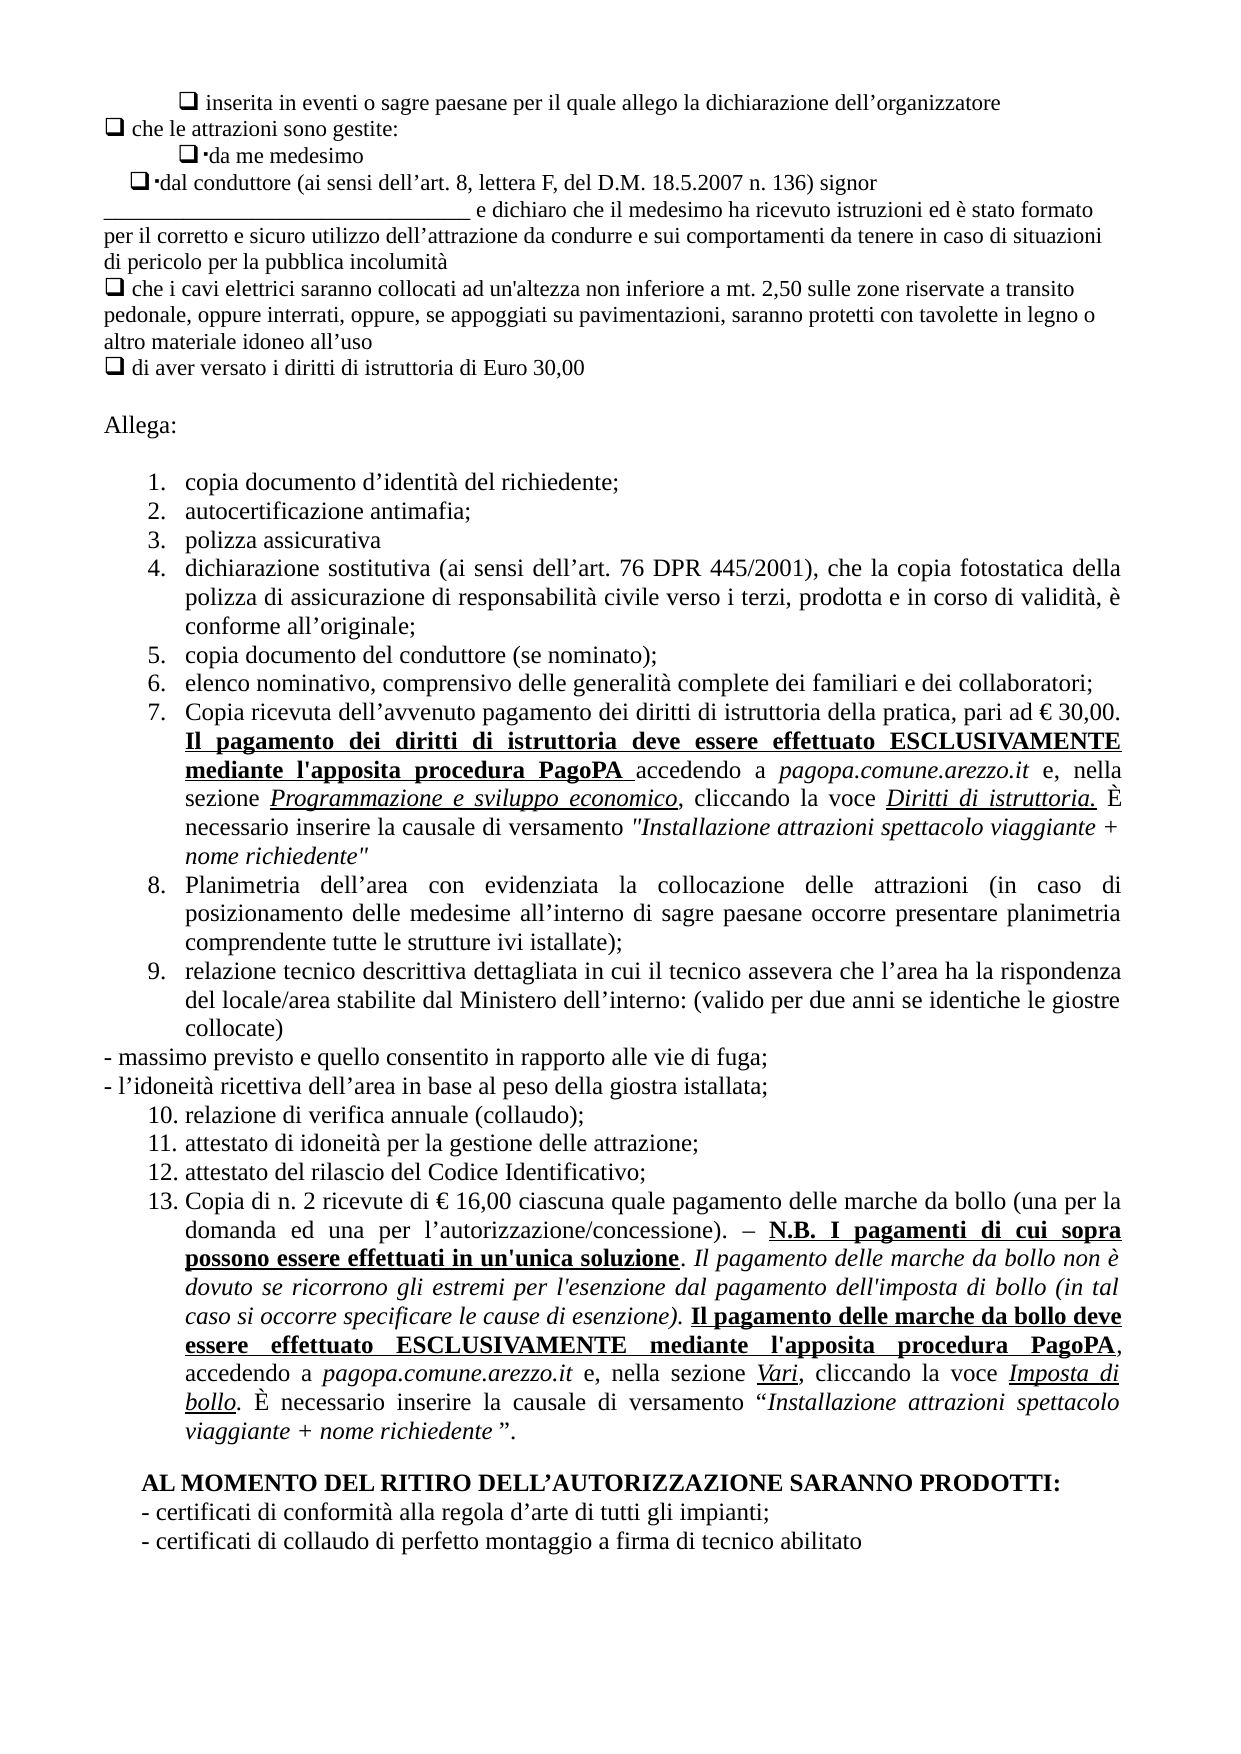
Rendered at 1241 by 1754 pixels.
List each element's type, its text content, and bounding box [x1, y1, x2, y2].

list copia documento d’identità del richiedente; [147, 467, 1122, 496]
text  di aver versato i diritti di istruttoria di Euro 30,00 [103, 354, 1122, 381]
text  che le attrazioni sono gestite: [103, 115, 1122, 142]
text  da me medesimo [103, 142, 1122, 169]
text  dal conduttore (ai sensi dell’art. 8, lettera F, del D.M. 18.5.2007 n. 136) signor ________________________________ e dichiaro che il medesimo ha ricevuto istruzioni ed è stato formato per il corretto e sicuro utilizzo dell’attrazione da condurre e sui comportamenti da tenere in caso di situazioni di pericolo per la pubblica incolumità [103, 169, 1122, 275]
list dichiarazione sostitutiva (ai sensi dell’art. 76 DPR 445/2001), che la copia fotostatica della polizza di assicurazione di responsabilità civile verso i terzi, prodotta e in corso di validità, è conforme all’originale; [147, 553, 1122, 640]
text - certificati di collaudo di perfetto montaggio a firma di tecnico abilitato [141, 1526, 1122, 1555]
list Planimetria dell’area con evidenziata la collocazione delle attrazioni (in caso di posizionamento delle medesime all’interno di sagre paesane occorre presentare planimetria comprendente tutte le strutture ivi istallate); [147, 870, 1122, 956]
list attestato di idoneità per la gestione delle attrazione; [147, 1128, 1122, 1157]
list autocertificazione antimafia; [147, 496, 1122, 525]
list Copia di n. 2 ricevute di € 16,00 ciascuna quale pagamento delle marche da bollo (una per la domanda ed una per l’autorizzazione/concessione). – N.B. I pagamenti di cui sopra possono essere effettuati in un'unica soluzione. Il pagamento delle marche da bollo non è dovuto se ricorrono gli estremi per l'esenzione dal pagamento dell'imposta di bollo (in tal caso si occorre specificare le cause di esenzione). Il pagamento delle marche da bollo deve essere effettuato ESCLUSIVAMENTE mediante l'apposita procedura PagoPA, accedendo a pagopa.comune.arezzo.it e, nella sezione Vari, cliccando la voce Imposta di bollo. È necessario inserire la causale di versamento “Installazione attrazioni spettacolo viaggiante + nome richiedente ”. [147, 1186, 1122, 1445]
text AL MOMENTO DEL RITIRO DELL’AUTORIZZAZIONE SARANNO PRODOTTI: [141, 1468, 1122, 1497]
text - l’idoneità ricettiva dell’area in base al peso della giostra istallata; [103, 1071, 1122, 1100]
text  inserita in eventi o sagre paesane per il quale allego la dichiarazione dell’organizzatore [103, 89, 1122, 115]
list polizza assicurativa [147, 525, 1122, 553]
list attestato del rilascio del Codice Identificativo; [147, 1157, 1122, 1186]
list relazione di verifica annuale (collaudo); [147, 1100, 1122, 1128]
text - massimo previsto e quello consentito in rapporto alle vie di fuga; [103, 1042, 1122, 1071]
text  che i cavi elettrici saranno collocati ad un'altezza non inferiore a mt. 2,50 sulle zone riservate a transito pedonale, oppure interrati, oppure, se appoggiati su pavimentazioni, saranno protetti con tavolette in legno o altro materiale idoneo all’uso [103, 275, 1122, 354]
text Allega: [103, 410, 1122, 438]
list elenco nominativo, comprensivo delle generalità complete dei familiari e dei collaboratori; [147, 668, 1122, 697]
list relazione tecnico descrittiva dettagliata in cui il tecnico assevera che l’area ha la rispondenza del locale/area stabilite dal Ministero dell’interno: (valido per due anni se identiche le giostre collocate) [147, 956, 1122, 1042]
list copia documento del conduttore (se nominato); [147, 640, 1122, 668]
list Copia ricevuta dell’avvenuto pagamento dei diritti di istruttoria della pratica, pari ad € 30,00. Il pagamento dei diritti di istruttoria deve essere effettuato ESCLUSIVAMENTE mediante l'apposita procedura PagoPA accedendo a pagopa.comune.arezzo.it e, nella sezione Programmazione e sviluppo economico, cliccando la voce Diritti di istruttoria. È necessario inserire la causale di versamento "Installazione attrazioni spettacolo viaggiante + nome richiedente" [147, 697, 1122, 870]
text - certificati di conformità alla regola d’arte di tutti gli impianti; [141, 1497, 1122, 1526]
